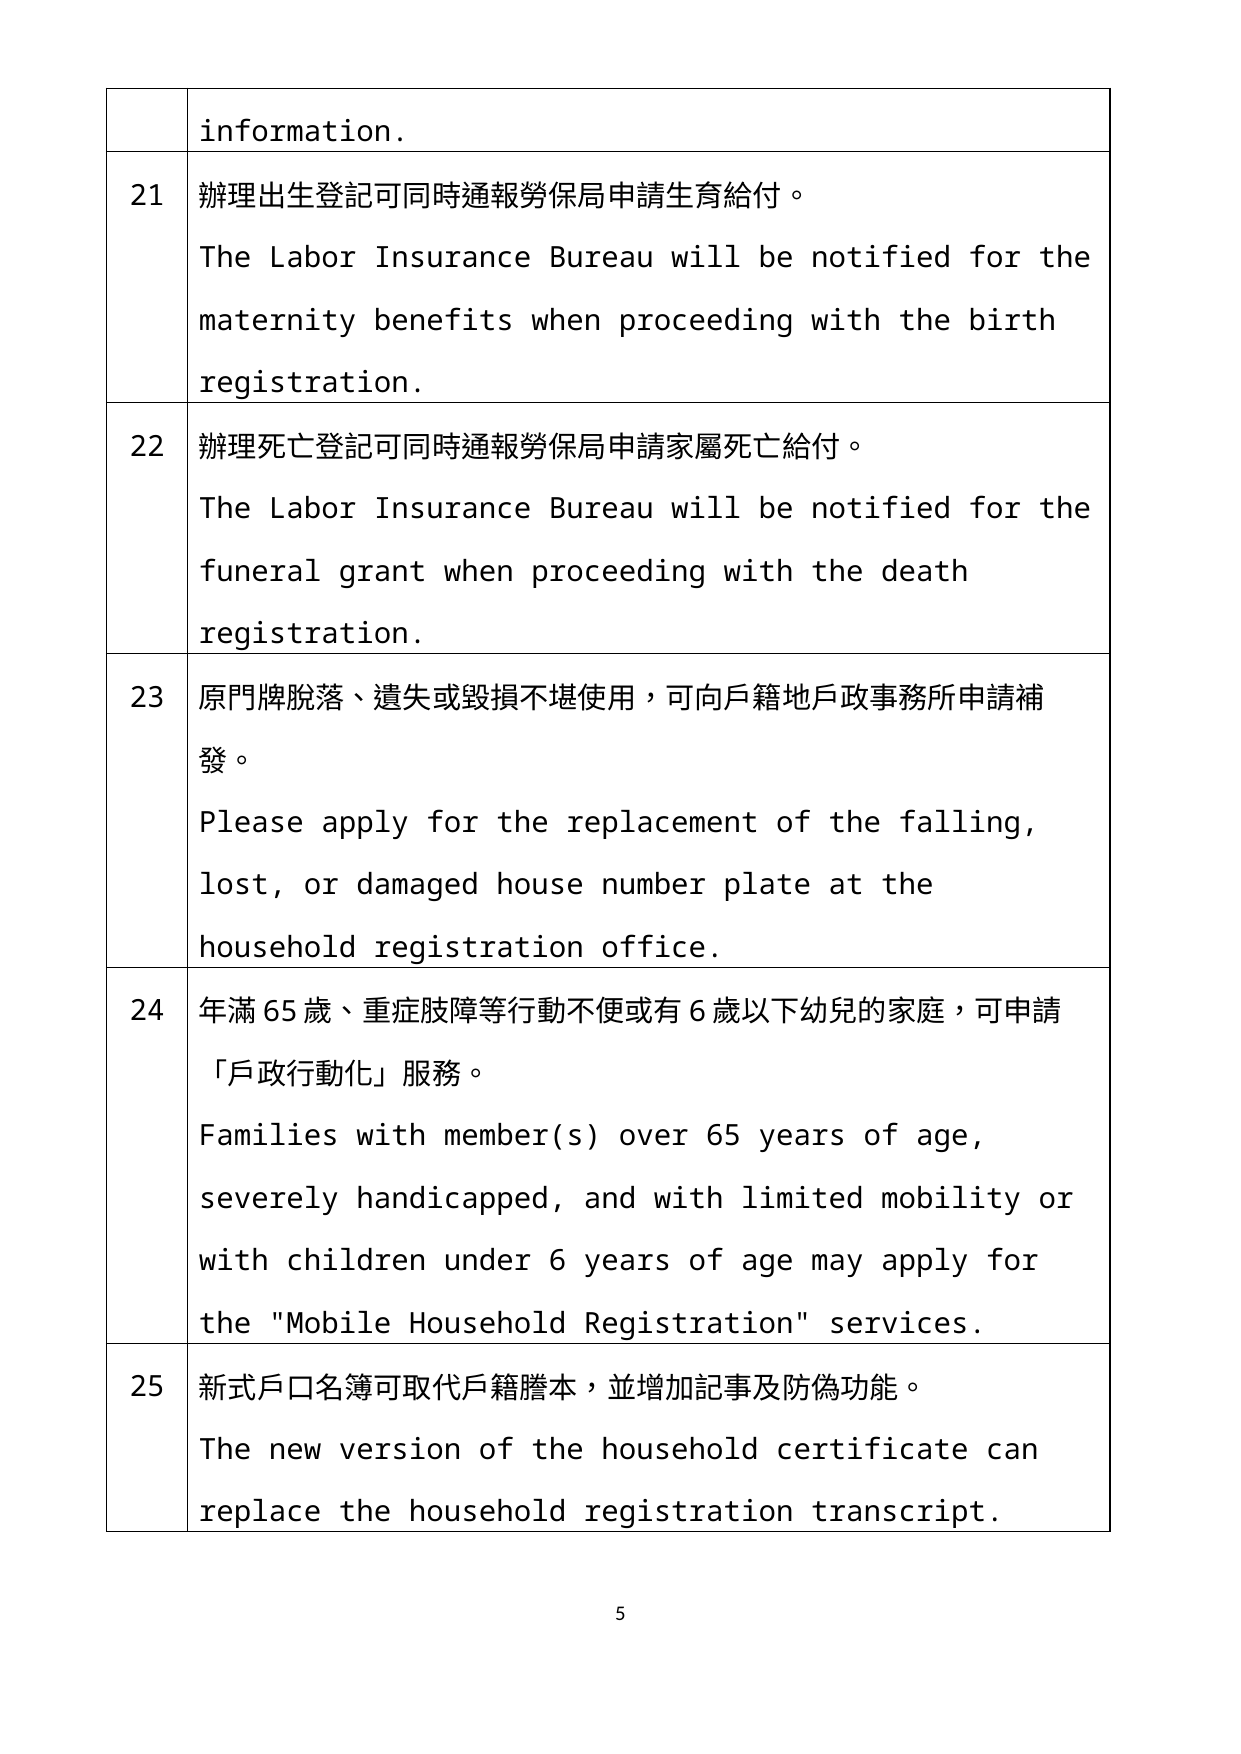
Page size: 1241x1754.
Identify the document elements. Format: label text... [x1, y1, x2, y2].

table_cell 辦理出生登記可同時通報勞保局申請生育給付。 The Labor Insurance Bureau will be notified for the maternity benefits when proceeding with the birth registration. [188, 152, 1109, 402]
table_cell [107, 89, 187, 151]
table_cell 21 [107, 152, 187, 402]
table_cell 原門牌脫落、遺失或毀損不堪使用，可向戶籍地戶政事務所申請補發。 Please apply for the replacement of the falling, lost, or damaged house number plate at the household registration office. [188, 654, 1109, 967]
table_cell 24 [107, 968, 187, 1343]
table_cell 新式戶口名簿可取代戶籍謄本，並增加記事及防偽功能。 The new version of the household certificate can replace the household registration transcript. [188, 1344, 1109, 1531]
table_cell 辦理死亡登記可同時通報勞保局申請家屬死亡給付。 The Labor Insurance Bureau will be notified for the funeral grant when proceeding with the death registration. [188, 403, 1109, 653]
table_cell 年滿65歲、重症肢障等行動不便或有6歲以下幼兒的家庭，可申請「戶政行動化」服務。 Families with member(s) over 65 years of age, severely handicapped, and with limited mobility or with children under 6 years of age may apply for the "Mobile Household Registration" services. [188, 968, 1109, 1343]
table_cell 22 [107, 403, 187, 653]
table_cell 23 [107, 654, 187, 967]
table_cell information. [188, 89, 1109, 151]
table_cell 25 [107, 1344, 187, 1531]
